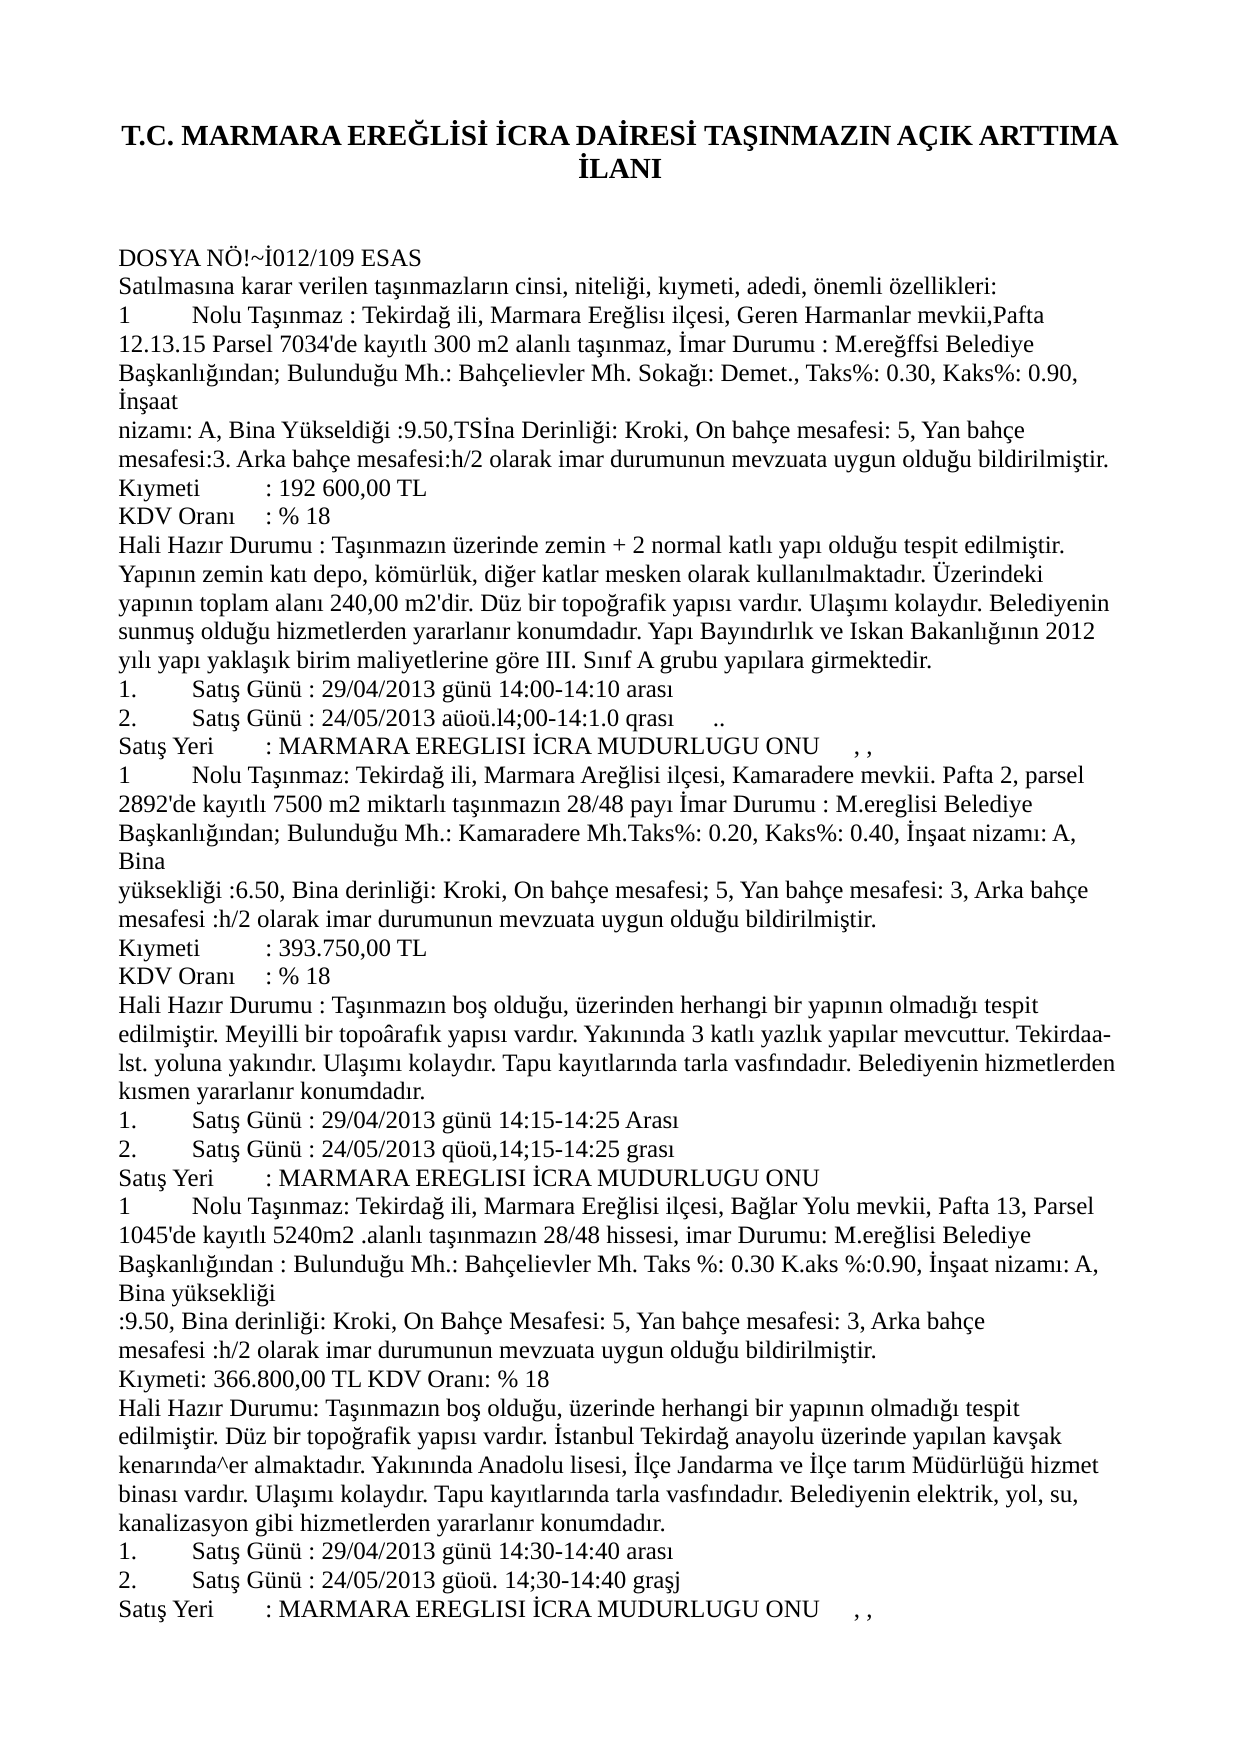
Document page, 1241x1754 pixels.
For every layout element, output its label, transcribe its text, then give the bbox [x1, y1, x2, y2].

text Kıymeti : 393.750,00 TL [118, 933, 1122, 961]
text yüksekliği :6.50, Bina derinliği: Kroki, On bahçe mesafesi; 5, Yan bahçe mesafesi: 3, Arka bahçe mesafesi :h/2 olarak imar durumunun mevzuata uygun olduğu bildirilmiştir. [118, 875, 1122, 933]
text Hali Hazır Durumu : Taşınmazın boş olduğu, üzerinden herhangi bir yapının olmadığı tespit edilmiştir. Meyilli bir topoârafık yapısı vardır. Yakınında 3 katlı yazlık yapılar mevcuttur. Tekirdaa-lst. yoluna yakındır. Ulaşımı kolaydır. Tapu kayıtlarında tarla vasfındadır. Belediyenin hizmetlerden kısmen yararlanır konumdadır. [118, 990, 1122, 1105]
text 1 Nolu Taşınmaz: Tekirdağ ili, Marmara Ereğlisi ilçesi, Bağlar Yolu mevkii, Pafta 13, Parsel 1045'de kayıtlı 5240m2 .alanlı taşınmazın 28/48 hissesi, imar Durumu: M.ereğlisi Belediye Başkanlığından : Bulunduğu Mh.: Bahçelievler Mh. Taks %: 0.30 K.aks %:0.90, İnşaat nizamı: A, Bina yüksekliği [118, 1191, 1122, 1306]
text Hali Hazır Durumu: Taşınmazın boş olduğu, üzerinde herhangi bir yapının olmadığı tespit edilmiştir. Düz bir topoğrafik yapısı vardır. İstanbul Tekirdağ anayolu üzerinde yapılan kavşak kenarında^er almaktadır. Yakınında Anadolu lisesi, İlçe Jandarma ve İlçe tarım Müdürlüğü hizmet binası vardır. Ulaşımı kolaydır. Tapu kayıtlarında tarla vasfındadır. Belediyenin elektrik, yol, su, kanalizasyon gibi hizmetlerden yararlanır konumdadır. [118, 1393, 1122, 1536]
text 1 Nolu Taşınmaz : Tekirdağ ili, Marmara Ereğlisı ilçesi, Geren Harmanlar mevkii,Pafta 12.13.15 Parsel 7034'de kayıtlı 300 m2 alanlı taşınmaz, İmar Durumu : M.ereğffsi Belediye Başkanlığından; Bulunduğu Mh.: Bahçelievler Mh. Sokağı: Demet., Taks%: 0.30, Kaks%: 0.90, İnşaat [118, 300, 1122, 415]
text 2. Satış Günü : 24/05/2013 güoü. 14;30-14:40 graşj [118, 1565, 1122, 1594]
text Kıymeti: 366.800,00 TL KDV Oranı: % 18 [118, 1364, 1122, 1393]
text 2. Satış Günü : 24/05/2013 qüoü,14;15-14:25 grası [118, 1134, 1122, 1163]
text 1. Satış Günü : 29/04/2013 günü 14:00-14:10 arası [118, 674, 1122, 703]
text Satış Yeri : MARMARA EREGLISI İCRA MUDURLUGU ONU , , [118, 1594, 1122, 1623]
text 1. Satış Günü : 29/04/2013 günü 14:30-14:40 arası [118, 1536, 1122, 1565]
text Satış Yeri : MARMARA EREGLISI İCRA MUDURLUGU ONU [118, 1163, 1122, 1191]
text 2. Satış Günü : 24/05/2013 aüoü.l4;00-14:1.0 qrası .. [118, 703, 1122, 731]
text Satış Yeri : MARMARA EREGLISI İCRA MUDURLUGU ONU , , [118, 731, 1122, 760]
text KDV Oranı : % 18 [118, 501, 1122, 530]
text KDV Oranı : % 18 [118, 961, 1122, 990]
text :9.50, Bina derinliği: Kroki, On Bahçe Mesafesi: 5, Yan bahçe mesafesi: 3, Arka bahçe mesafesi :h/2 olarak imar durumunun mevzuata uygun olduğu bildirilmiştir. [118, 1306, 1122, 1364]
text DOSYA NÖ!~İ012/109 ESAS [118, 243, 1122, 271]
text nizamı: A, Bina Yükseldiği :9.50,TSİna Derinliği: Kroki, On bahçe mesafesi: 5, Yan bahçe mesafesi:3. Arka bahçe mesafesi:h/2 olarak imar durumunun mevzuata uygun olduğu bildirilmiştir. [118, 415, 1122, 473]
text 1 Nolu Taşınmaz: Tekirdağ ili, Marmara Areğlisi ilçesi, Kamaradere mevkii. Pafta 2, parsel 2892'de kayıtlı 7500 m2 miktarlı taşınmazın 28/48 payı İmar Durumu : M.ereglisi Belediye Başkanlığından; Bulunduğu Mh.: Kamaradere Mh.Taks%: 0.20, Kaks%: 0.40, İnşaat nizamı: A, Bina [118, 760, 1122, 875]
text Satılmasına karar verilen taşınmazların cinsi, niteliği, kıymeti, adedi, önemli özellikleri: [118, 271, 1122, 300]
text 1. Satış Günü : 29/04/2013 günü 14:15-14:25 Arası [118, 1105, 1122, 1134]
text Kıymeti : 192 600,00 TL [118, 473, 1122, 501]
text Hali Hazır Durumu : Taşınmazın üzerinde zemin + 2 normal katlı yapı olduğu tespit edilmiştir. Yapının zemin katı depo, kömürlük, diğer katlar mesken olarak kullanılmaktadır. Üzerindeki yapının toplam alanı 240,00 m2'dir. Düz bir topoğrafik yapısı vardır. Ulaşımı kolaydır. Belediyenin sunmuş olduğu hizmetlerden yararlanır konumdadır. Yapı Bayındırlık ve Iskan Bakanlığının 2012 yılı yapı yaklaşık birim maliyetlerine göre III. Sınıf A grubu yapılara girmektedir. [118, 530, 1122, 674]
text T.C. MARMARA EREĞLİSİ İCRA DAİRESİ TAŞINMAZIN AÇIK ARTTIMA İLANI [118, 118, 1122, 185]
